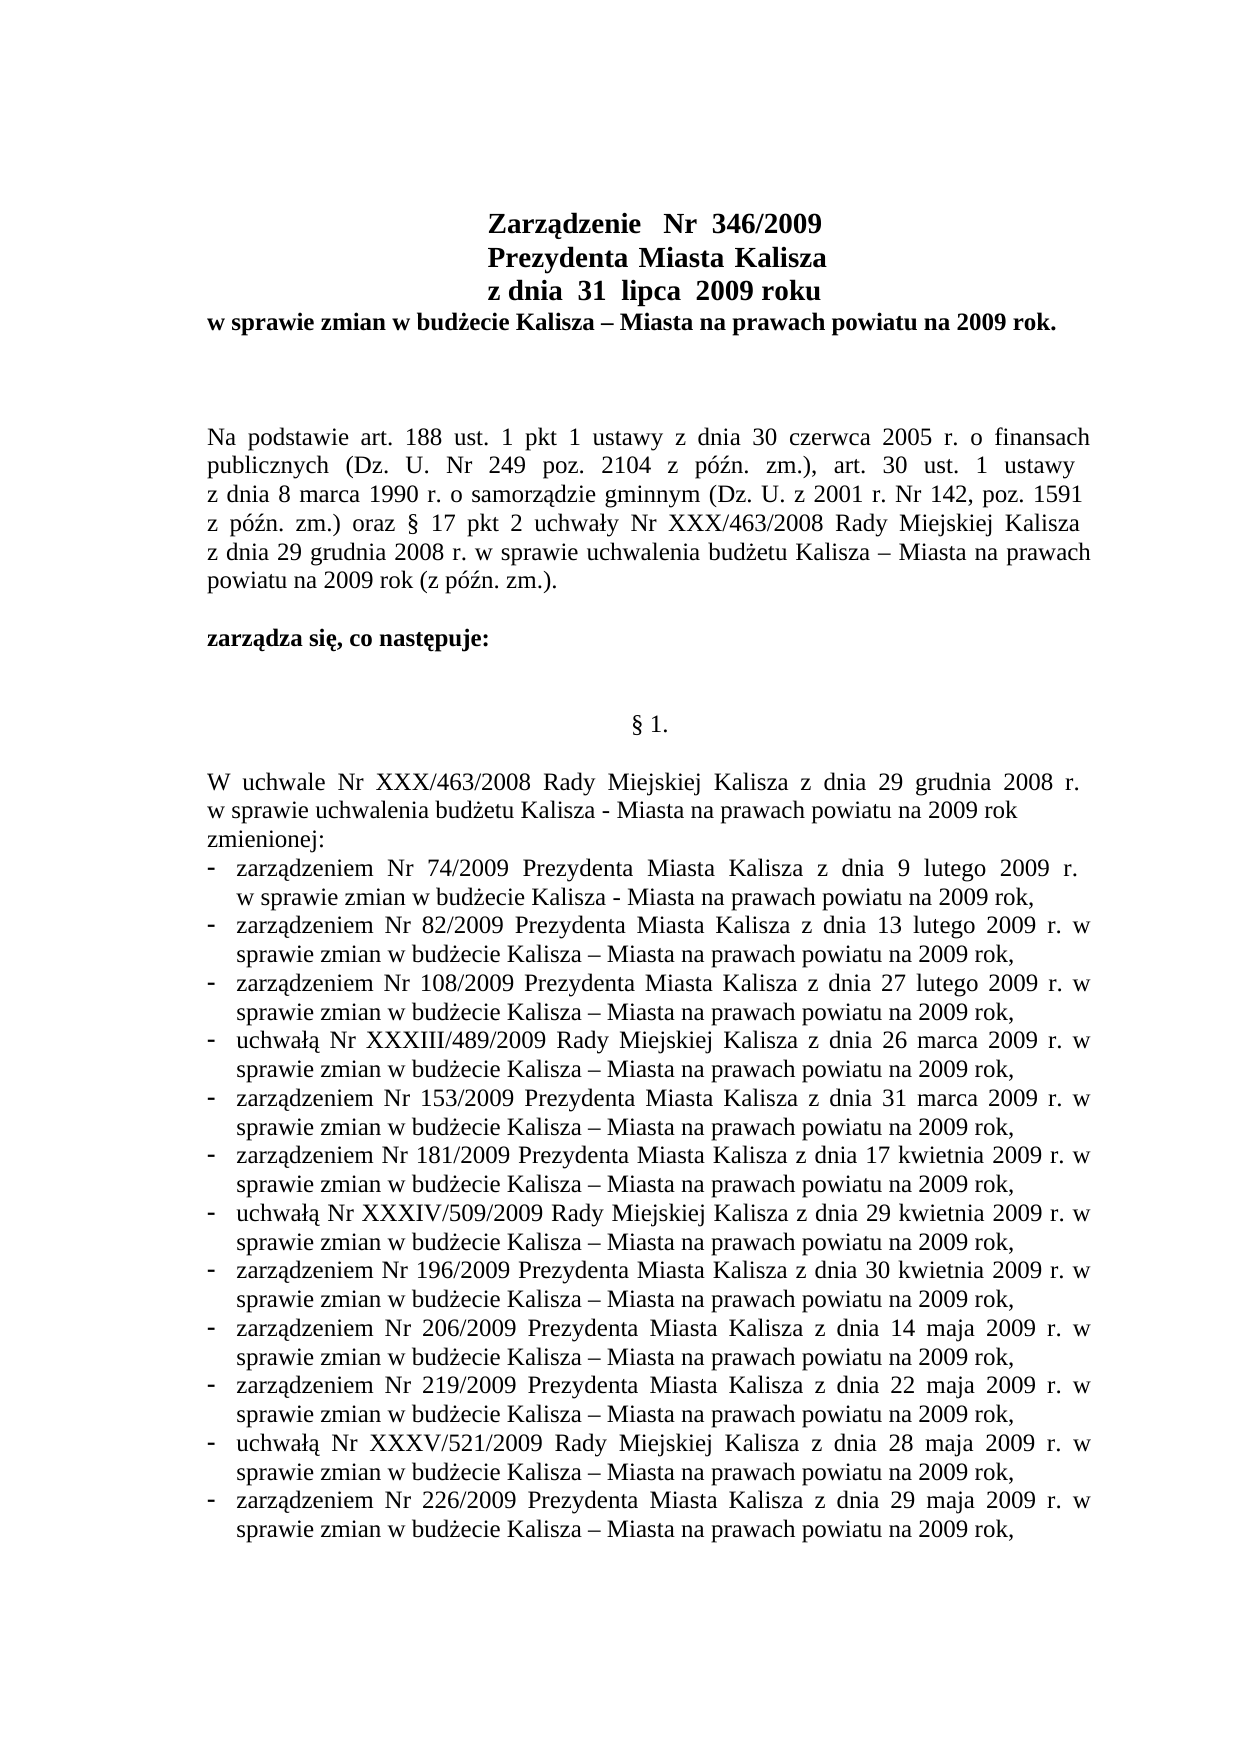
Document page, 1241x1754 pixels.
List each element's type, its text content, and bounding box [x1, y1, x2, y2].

text W uchwale Nr XXX/463/2008 Rady Miejskiej Kalisza z dnia 29 grudnia 2008 r. w sprawie uchwalenia budżetu Kalisza - Miasta na prawach powiatu na 2009 rok [207, 767, 1092, 824]
text Na podstawie art. 188 ust. 1 pkt 1 ustawy z dnia 30 czerwca 2005 r. o finansach publicznych (Dz. U. Nr 249 poz. 2104 z późn. zm.), art. 30 ust. 1 ustawy z dnia 8 marca 1990 r. o samorządzie gminnym (Dz. U. z 2001 r. Nr 142, poz. 1591 z późn. zm.) oraz § 17 pkt 2 uchwały Nr XXX/463/2008 Rady Miejskiej Kalisza z dnia 29 grudnia 2008 r. w sprawie uchwalenia budżetu Kalisza – Miasta na prawach powiatu na 2009 rok (z późn. zm.). [207, 422, 1092, 594]
list zarządzeniem Nr 206/2009 Prezydenta Miasta Kalisza z dnia 14 maja 2009 r. w sprawie zmian w budżecie Kalisza – Miasta na prawach powiatu na 2009 rok, [207, 1313, 1092, 1371]
list zarządzeniem Nr 74/2009 Prezydenta Miasta Kalisza z dnia 9 lutego 2009 r. w sprawie zmian w budżecie Kalisza - Miasta na prawach powiatu na 2009 rok, [207, 853, 1092, 911]
list uchwałą Nr XXXIV/509/2009 Rady Miejskiej Kalisza z dnia 29 kwietnia 2009 r. w sprawie zmian w budżecie Kalisza – Miasta na prawach powiatu na 2009 rok, [207, 1198, 1092, 1256]
list zarządzeniem Nr 219/2009 Prezydenta Miasta Kalisza z dnia 22 maja 2009 r. w sprawie zmian w budżecie Kalisza – Miasta na prawach powiatu na 2009 rok, [207, 1371, 1092, 1428]
text zmienionej: [207, 824, 1092, 853]
text w sprawie zmian w budżecie Kalisza – Miasta na prawach powiatu na 2009 rok. [207, 307, 1092, 336]
list zarządzeniem Nr 181/2009 Prezydenta Miasta Kalisza z dnia 17 kwietnia 2009 r. w sprawie zmian w budżecie Kalisza – Miasta na prawach powiatu na 2009 rok, [207, 1141, 1092, 1198]
list zarządzeniem Nr 226/2009 Prezydenta Miasta Kalisza z dnia 29 maja 2009 r. w sprawie zmian w budżecie Kalisza – Miasta na prawach powiatu na 2009 rok, [207, 1486, 1092, 1543]
title Zarządzenie Nr 346/2009 [487, 206, 871, 240]
list uchwałą Nr XXXV/521/2009 Rady Miejskiej Kalisza z dnia 28 maja 2009 r. w sprawie zmian w budżecie Kalisza – Miasta na prawach powiatu na 2009 rok, [207, 1428, 1092, 1486]
list zarządzeniem Nr 108/2009 Prezydenta Miasta Kalisza z dnia 27 lutego 2009 r. w sprawie zmian w budżecie Kalisza – Miasta na prawach powiatu na 2009 rok, [207, 968, 1092, 1026]
list zarządzeniem Nr 153/2009 Prezydenta Miasta Kalisza z dnia 31 marca 2009 r. w sprawie zmian w budżecie Kalisza – Miasta na prawach powiatu na 2009 rok, [207, 1083, 1092, 1141]
text § 1. [207, 709, 1092, 738]
title Prezydenta Miasta Kalisza z dnia 31 lipca 2009 roku [487, 240, 827, 307]
list zarządzeniem Nr 82/2009 Prezydenta Miasta Kalisza z dnia 13 lutego 2009 r. w sprawie zmian w budżecie Kalisza – Miasta na prawach powiatu na 2009 rok, [207, 911, 1092, 968]
list zarządzeniem Nr 196/2009 Prezydenta Miasta Kalisza z dnia 30 kwietnia 2009 r. w sprawie zmian w budżecie Kalisza – Miasta na prawach powiatu na 2009 rok, [207, 1256, 1092, 1313]
list uchwałą Nr XXXIII/489/2009 Rady Miejskiej Kalisza z dnia 26 marca 2009 r. w sprawie zmian w budżecie Kalisza – Miasta na prawach powiatu na 2009 rok, [207, 1026, 1092, 1083]
text zarządza się, co następuje: [207, 623, 1092, 652]
